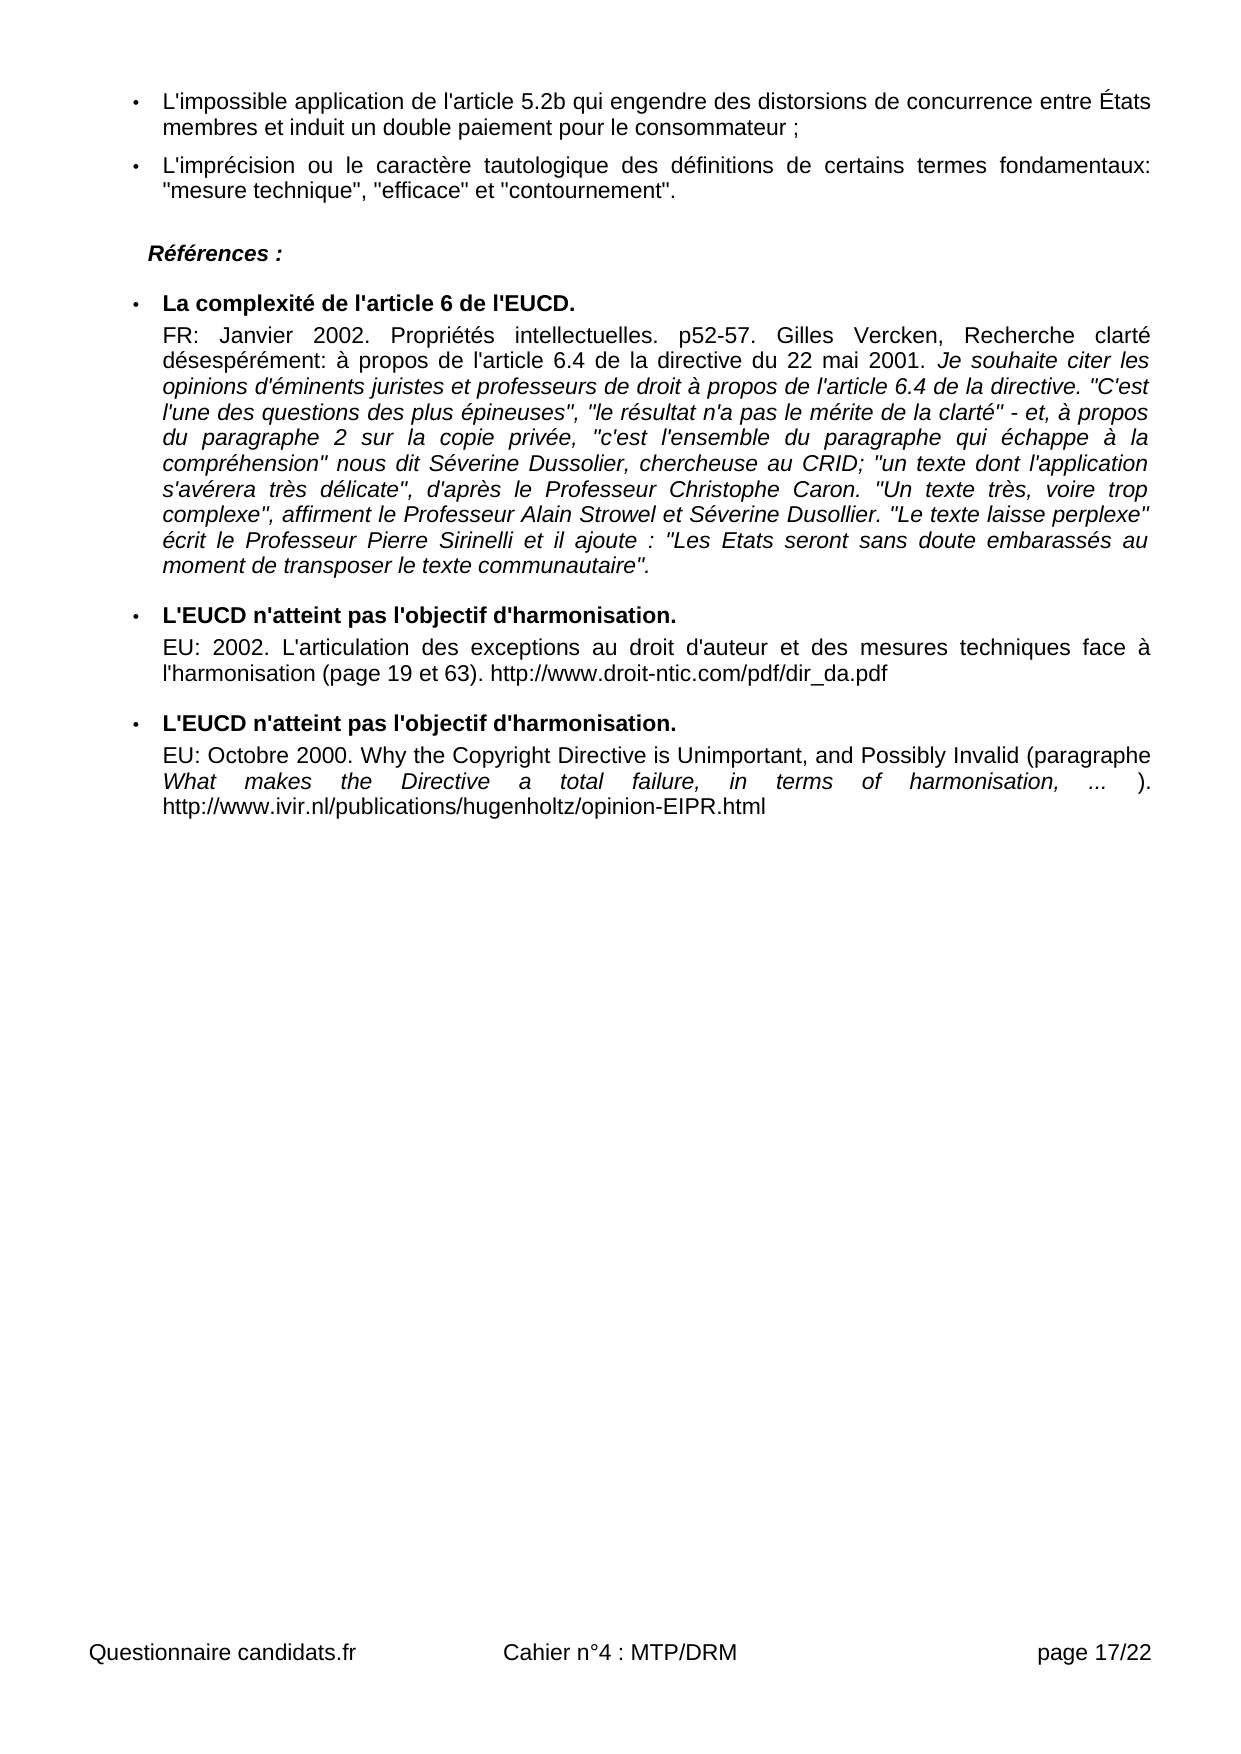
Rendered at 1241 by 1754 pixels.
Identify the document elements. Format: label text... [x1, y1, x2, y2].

list L'EUCD n'atteint pas l'objectif d'harmonisation. [133, 603, 1152, 629]
list EU: 2002. L'articulation des exceptions au droit d'auteur et des mesures techniques face à l'harmonisation (page 19 et 63). http://www.droit-ntic.com/pdf/dir_da.pdf [133, 635, 1152, 686]
list L'imprécision ou le caractère tautologique des définitions de certains termes fondamentaux: "mesure technique", "efficace" et "contournement". [133, 152, 1152, 203]
list FR: Janvier 2002. Propriétés intellectuelles. p52-57. Gilles Vercken, Recherche clarté désespérément: à propos de l'article 6.4 de la directive du 22 mai 2001. Je souhaite citer les opinions d'éminents juristes et professeurs de droit à propos de l'article 6.4 de la directive. "C'est l'une des questions des plus épineuses", "le résultat n'a pas le mérite de la clarté" - et, à propos du paragraphe 2 sur la copie privée, "c'est l'ensemble du paragraphe qui échappe à la compréhension" nous dit Séverine Dussolier, chercheuse au CRID; "un texte dont l'application s'avérera très délicate", d'après le Professeur Christophe Caron. "Un texte très, voire trop complexe", affirment le Professeur Alain Strowel et Séverine Dusollier. "Le texte laisse perplexe" écrit le Professeur Pierre Sirinelli et il ajoute : "Les Etats seront sans doute embarassés au moment de transposer le texte communautaire". [133, 322, 1152, 579]
list L'impossible application de l'article 5.2b qui engendre des distorsions de concurrence entre États membres et induit un double paiement pour le consommateur ; [133, 88, 1152, 140]
list La complexité de l'article 6 de l'EUCD. [133, 290, 1152, 316]
subtitle Références : [88, 241, 1152, 266]
list L'EUCD n'atteint pas l'objectif d'harmonisation. [133, 711, 1152, 736]
list EU: Octobre 2000. Why the Copyright Directive is Unimportant, and Possibly Invalid (paragraphe What makes the Directive a total failure, in terms of harmonisation, ... ). http://www.ivir.nl/publications/hugenholtz/opinion-EIPR.html [133, 743, 1152, 819]
